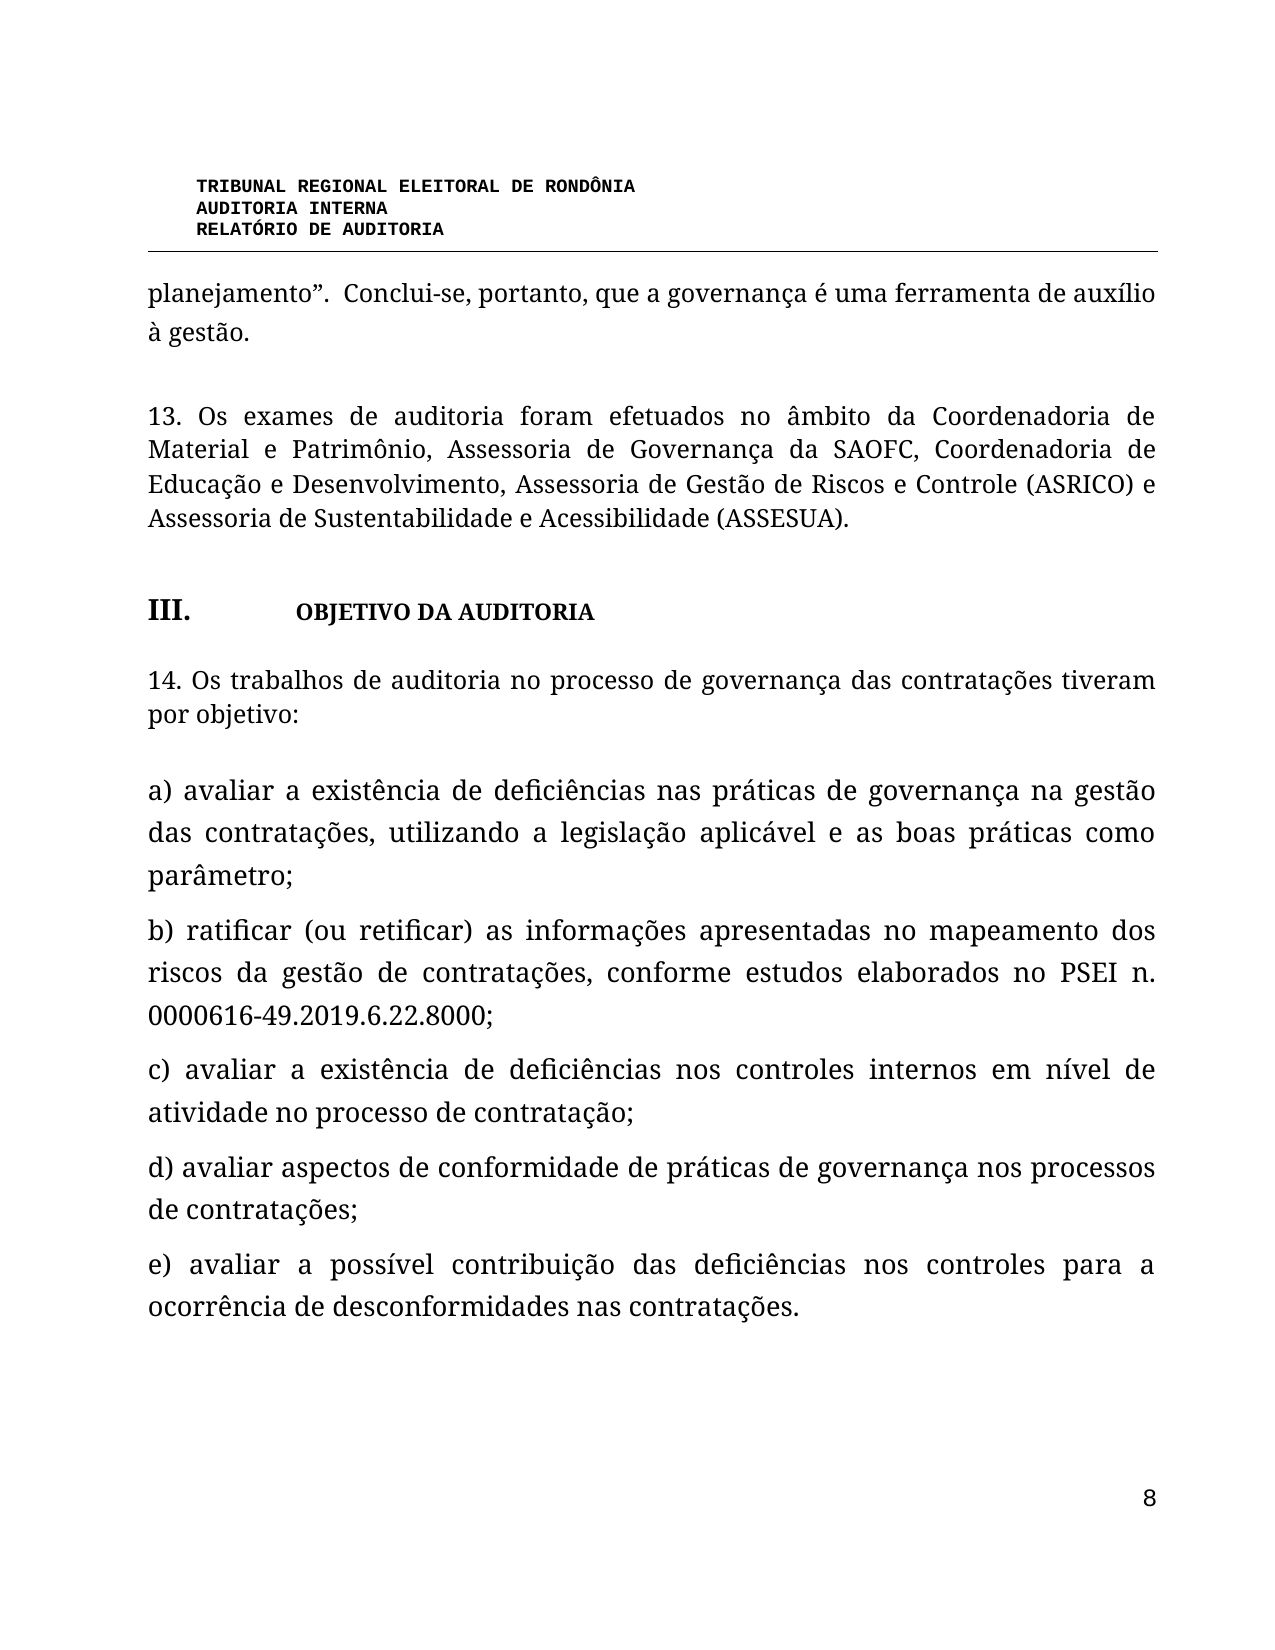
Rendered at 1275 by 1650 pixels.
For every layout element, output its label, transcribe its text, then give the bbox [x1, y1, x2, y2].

text planejamento”. Conclui-se, portanto, que a governança é uma ferramenta de auxílio à gestão. [148, 276, 1157, 349]
text 14. Os trabalhos de auditoria no processo de governança das contratações tiveram por objetivo: [148, 663, 1157, 731]
text 13. Os exames de auditoria foram efetuados no âmbito da Coordenadoria de Material e Patrimônio, Assessoria de Governança da SAOFC, Coordenadoria de Educação e Desenvolvimento, Assessoria de Gestão de Riscos e Controle (ASRICO) e Assessoria de Sustentabilidade e Acessibilidade (ASSESUA). [148, 398, 1157, 534]
list d) avaliar aspectos de conformidade de práticas de governança nos processos de contratações; [148, 1148, 1157, 1227]
list a) avaliar a existência de deficiências nas práticas de governança na gestão das contratações, utilizando a legislação aplicável e as boas práticas como parâmetro; [148, 771, 1157, 893]
list e) avaliar a possível contribuição das deficiências nos controles para a ocorrência de desconformidades nas contratações. [148, 1245, 1157, 1325]
list c) avaliar a existência de deficiências nos controles internos em nível de atividade no processo de contratação; [148, 1051, 1157, 1130]
list OBJETIVO DA AUDITORIA [148, 589, 1157, 629]
list b) ratificar (ou retificar) as informações apresentadas no mapeamento dos riscos da gestão de contratações, conforme estudos elaborados no PSEI n. 0000616-49.2019.6.22.8000; [148, 911, 1157, 1033]
